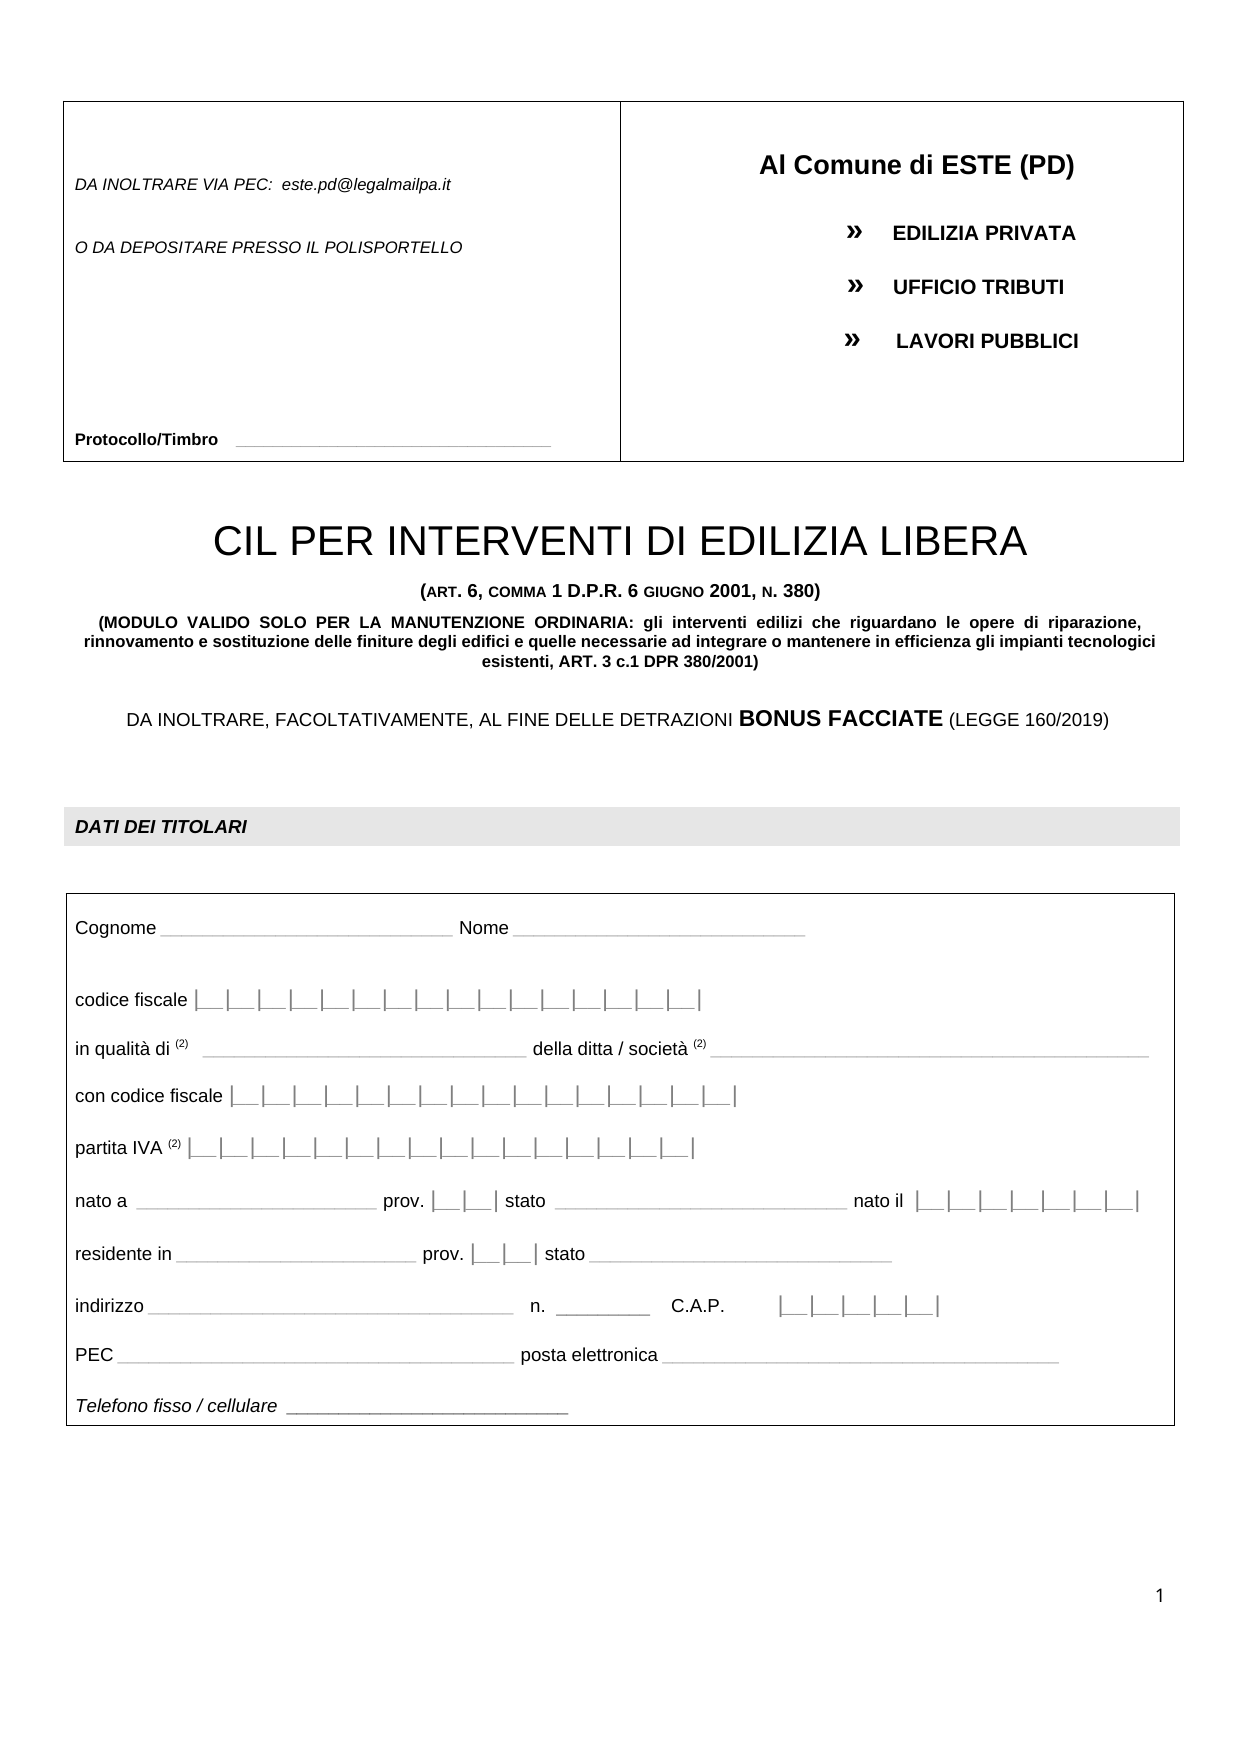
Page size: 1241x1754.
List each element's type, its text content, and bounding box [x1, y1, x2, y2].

subtitle DA INOLTRARE, FACOLTATIVAMENTE, AL FINE DELLE DETRAZIONI BONUS FACCIATE (LEGGE 160/2019) [75, 705, 1165, 731]
text Telefono fisso / cellulare ___________________________ [67, 1371, 1174, 1425]
text Cognome ____________________________ Nome ____________________________ [67, 894, 1174, 938]
table_header DATI DEI TITOLARI [64, 807, 1180, 846]
text residente in _______________________ prov. |__|__| stato _____________________________ [67, 1214, 1174, 1265]
text codice fiscale |__|__|__|__|__|__|__|__|__|__|__|__|__|__|__|__| [67, 961, 1174, 1011]
text in qualità di (2) _______________________________ della ditta / società (2) __________________________________________ [67, 1013, 1174, 1056]
table_header Al Comune di ESTE (PD) » EDILIZIA PRIVATA » UFFICIO TRIBUTI » LAVORI PUBBLICI [621, 102, 1183, 461]
text (art. 6, comma 1 D.P.R. 6 giugno 2001, n. 380) [75, 576, 1165, 601]
subtitle CIL PER INTERVENTI DI EDILIZIA LIBERA [75, 516, 1165, 564]
table_header [64, 102, 620, 160]
text (MODULO VALIDO SOLO PER LA MANUTENZIONE ORDINARIA: gli interventi edilizi che riguardano le opere di riparazione, rinnovamento e sostituzione delle finiture degli edifici e quelle necessarie ad integrare o mantenere in efficienza gli impianti tecnologici esistenti, ART. 3 c.1 DPR 380/2001) [75, 613, 1165, 671]
table_cell DA INOLTRARE VIA PEC: este.pd@legalmailpa.it O DA DEPOSITARE PRESSO IL POLISPORTELLO Protocollo/Timbro __________________________________ [64, 160, 620, 461]
text indirizzo ___________________________________ n. _________ C.A.P. |__|__|__|__|__| [67, 1267, 1174, 1318]
text nato a _______________________ prov. |__|__| stato ____________________________ nato il |__|__|__|__|__|__|__| [67, 1162, 1174, 1212]
text partita IVA (2) |__|__|__|__|__|__|__|__|__|__|__|__|__|__|__|__| [67, 1109, 1174, 1159]
text PEC ______________________________________ posta elettronica ______________________________________ [67, 1320, 1174, 1366]
text con codice fiscale |__|__|__|__|__|__|__|__|__|__|__|__|__|__|__|__| [67, 1056, 1174, 1107]
